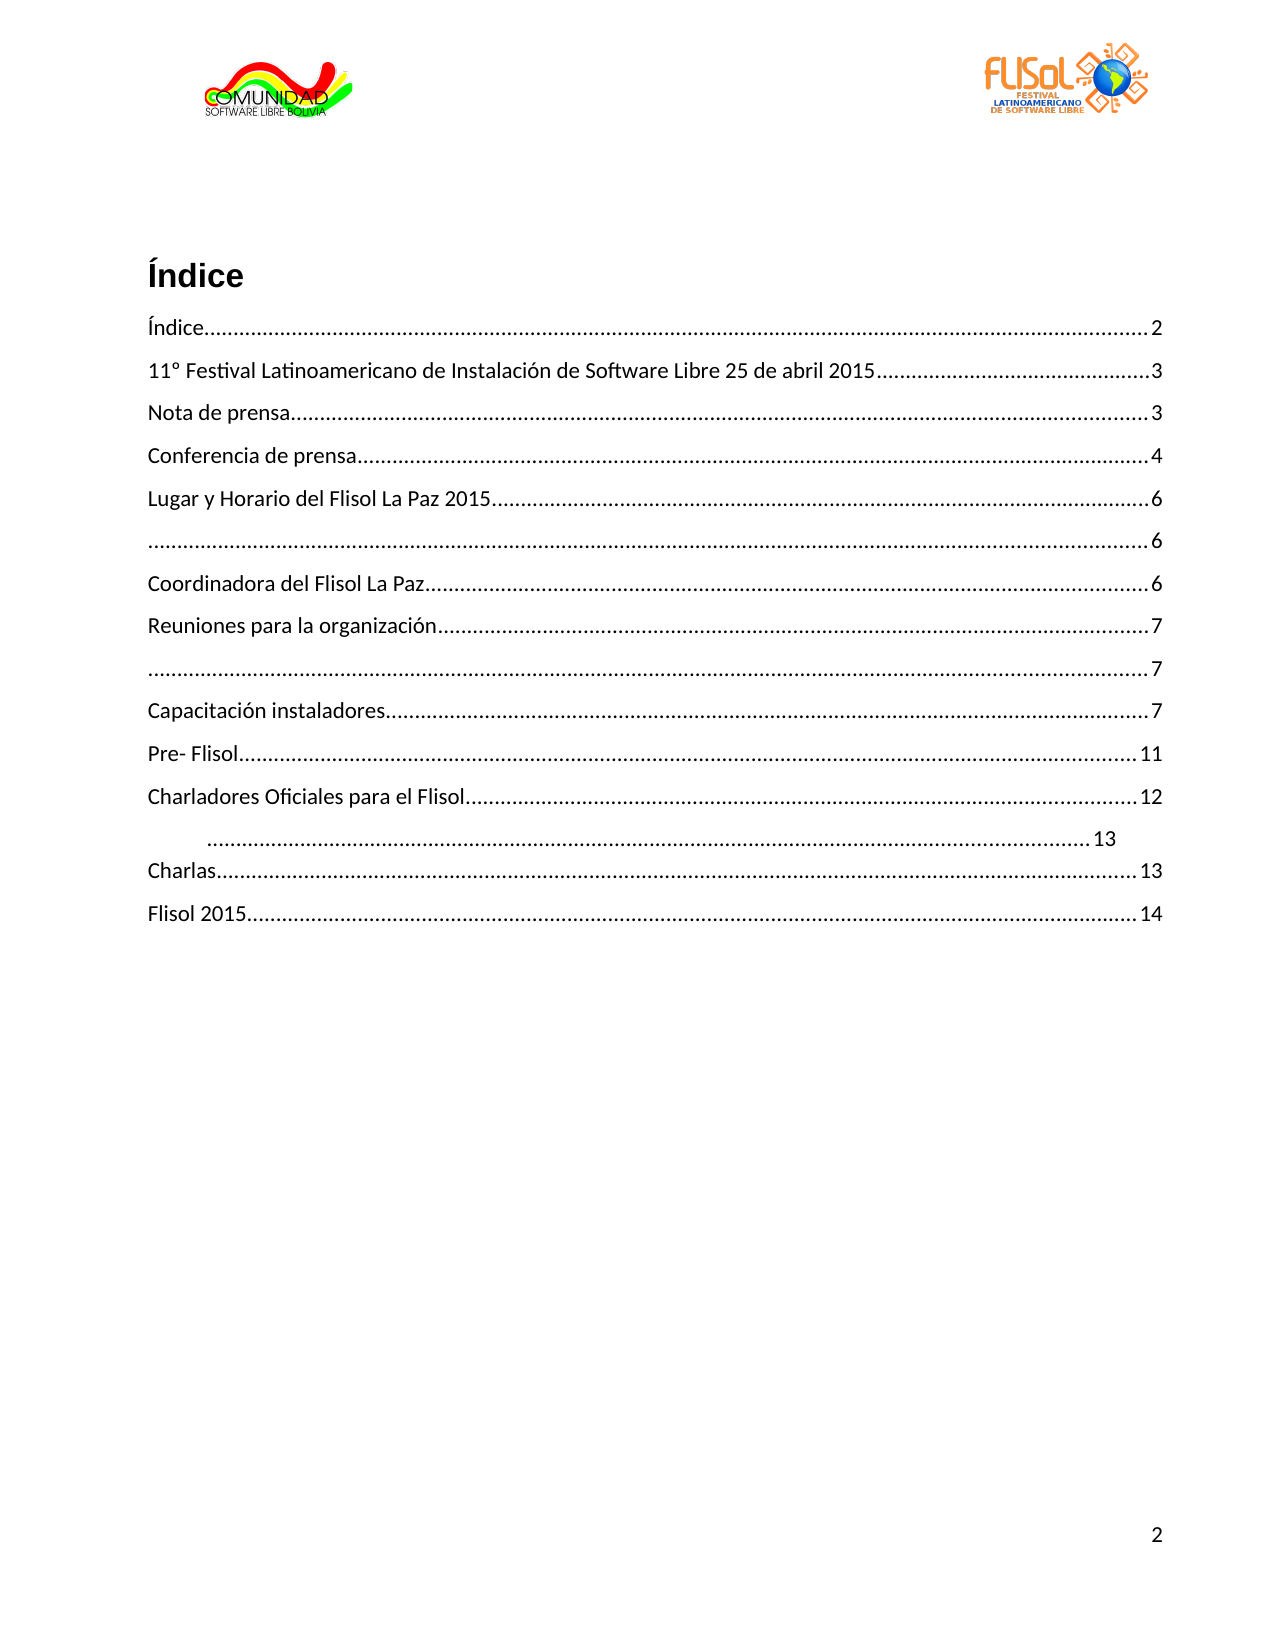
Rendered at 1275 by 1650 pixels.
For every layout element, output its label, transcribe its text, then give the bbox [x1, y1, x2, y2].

subtitle Índice [148, 257, 1162, 295]
text Lugar y Horario del Flisol La Paz 2015 6 [148, 484, 1162, 512]
text 7 [148, 654, 1162, 682]
text Pre- Flisol 11 [148, 739, 1162, 767]
text Reuniones para la organización 7 [148, 611, 1162, 639]
text Coordinadora del Flisol La Paz 6 [148, 569, 1162, 597]
picture [984, 41, 1158, 113]
text 6 [148, 526, 1162, 554]
text 13 [207, 824, 1162, 852]
text Charlas 13 [148, 857, 1162, 885]
picture [204, 62, 353, 118]
text Charladores Oficiales para el Flisol 12 [148, 782, 1162, 810]
text Índice 2 [148, 313, 1162, 341]
text Capacitación instaladores 7 [148, 697, 1162, 725]
text Nota de prensa 3 [148, 398, 1162, 426]
text 11º Festival Latinoamericano de Instalación de Software Libre 25 de abril 2015 3 [148, 356, 1162, 384]
text Flisol 2015 14 [148, 899, 1162, 927]
text Conferencia de prensa 4 [148, 441, 1162, 469]
